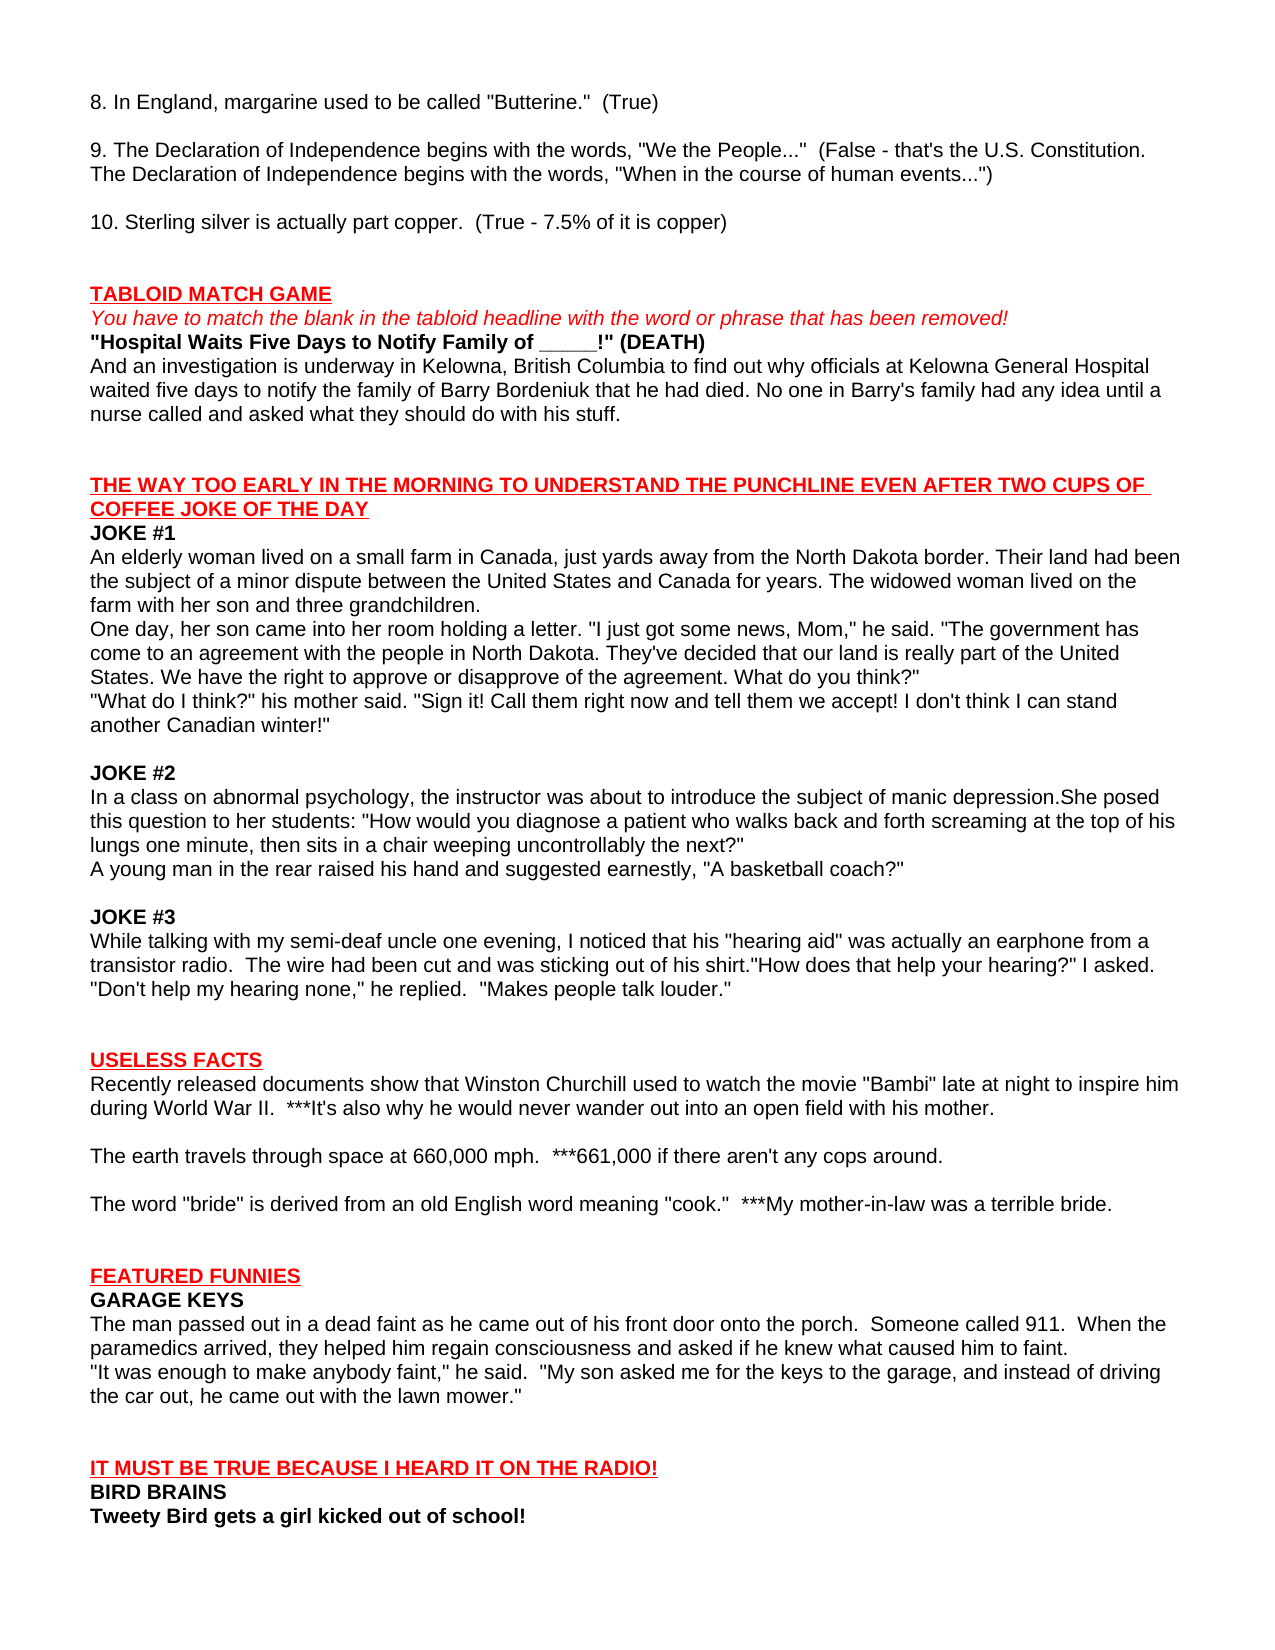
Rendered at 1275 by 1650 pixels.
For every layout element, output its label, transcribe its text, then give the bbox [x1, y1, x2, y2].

text The earth travels through space at 660,000 mph. ***661,000 if there aren't any cops around. [90, 1144, 1185, 1168]
text A young man in the rear raised his hand and suggested earnestly, "A basketball coach?" [90, 857, 1185, 881]
text While talking with my semi-deaf uncle one evening, I noticed that his "hearing aid" was actually an earphone from a transistor radio. The wire had been cut and was sticking out of his shirt. "How does that help your hearing?" I asked. [90, 928, 1185, 976]
text And an investigation is underway in Kelowna, British Columbia to find out why officials at Kelowna General Hospital waited five days to notify the family of Barry Bordeniuk that he had died. No one in Barry's family had any idea until a nurse called and asked what they should do with his stuff. [90, 353, 1185, 425]
text One day, her son came into her room holding a letter. "I just got some news, Mom," he said. "The government has come to an agreement with the people in North Dakota. They've decided that our land is really part of the United States. We have the right to approve or disapprove of the agreement. What do you think?" [90, 617, 1185, 689]
text "Don't help my hearing none," he replied. "Makes people talk louder." [90, 976, 1185, 1000]
text "What do I think?" his mother said. "Sign it! Call them right now and tell them we accept! I don't think I can stand another Canadian winter!" [90, 689, 1185, 737]
text TABLOID MATCH GAME [90, 282, 1185, 306]
text BIRD BRAINS [90, 1479, 1185, 1503]
text JOKE #3 [90, 904, 1185, 928]
text THE WAY TOO EARLY IN THE MORNING TO UNDERSTAND THE PUNCHLINE EVEN AFTER TWO CUPS OF COFFEE JOKE OF THE DAY [90, 473, 1185, 521]
text Tweety Bird gets a girl kicked out of school! [90, 1503, 1185, 1527]
text In a class on abnormal psychology, the instructor was about to introduce the subject of manic depression. She posed this question to her students: "How would you diagnose a patient who walks back and forth screaming at the top of his lungs one minute, then sits in a chair weeping uncontrollably the next?" [90, 785, 1185, 857]
text 8. In England, margarine used to be called "Butterine." (True) [90, 90, 1185, 114]
text IT MUST BE TRUE BECAUSE I HEARD IT ON THE RADIO! [90, 1456, 1185, 1479]
text Recently released documents show that Winston Churchill used to watch the movie "Bambi" late at night to inspire him during World War II. ***It's also why he would never wander out into an open field with his mother. [90, 1072, 1185, 1120]
text You have to match the blank in the tabloid headline with the word or phrase that has been removed! [90, 306, 1185, 329]
text JOKE #1 [90, 521, 1185, 545]
text FEATURED FUNNIES [90, 1264, 1185, 1288]
text "Hospital Waits Five Days to Notify Family of _____!" (DEATH) [90, 329, 1185, 353]
text 9. The Declaration of Independence begins with the words, "We the People..." (False - that's the U.S. Constitution. The Declaration of Independence begins with the words, "When in the course of human events...") [90, 138, 1185, 186]
text The word "bride" is derived from an old English word meaning "cook." ***My mother-in-law was a terrible bride. [90, 1192, 1185, 1216]
text 10. Sterling silver is actually part copper. (True - 7.5% of it is copper) [90, 210, 1185, 234]
text An elderly woman lived on a small farm in Canada, just yards away from the North Dakota border. Their land had been the subject of a minor dispute between the United States and Canada for years. The widowed woman lived on the farm with her son and three grandchildren. [90, 545, 1185, 617]
text GARAGE KEYS The man passed out in a dead faint as he came out of his front door onto the porch. Someone called 911. When the paramedics arrived, they helped him regain consciousness and asked if he knew what caused him to faint. "It was enough to make anybody faint," he said. "My son asked me for the keys to the garage, and instead of driving the car out, he came out with the lawn mower." [90, 1288, 1185, 1408]
text JOKE #2 [90, 761, 1185, 785]
text USELESS FACTS [90, 1048, 1185, 1072]
